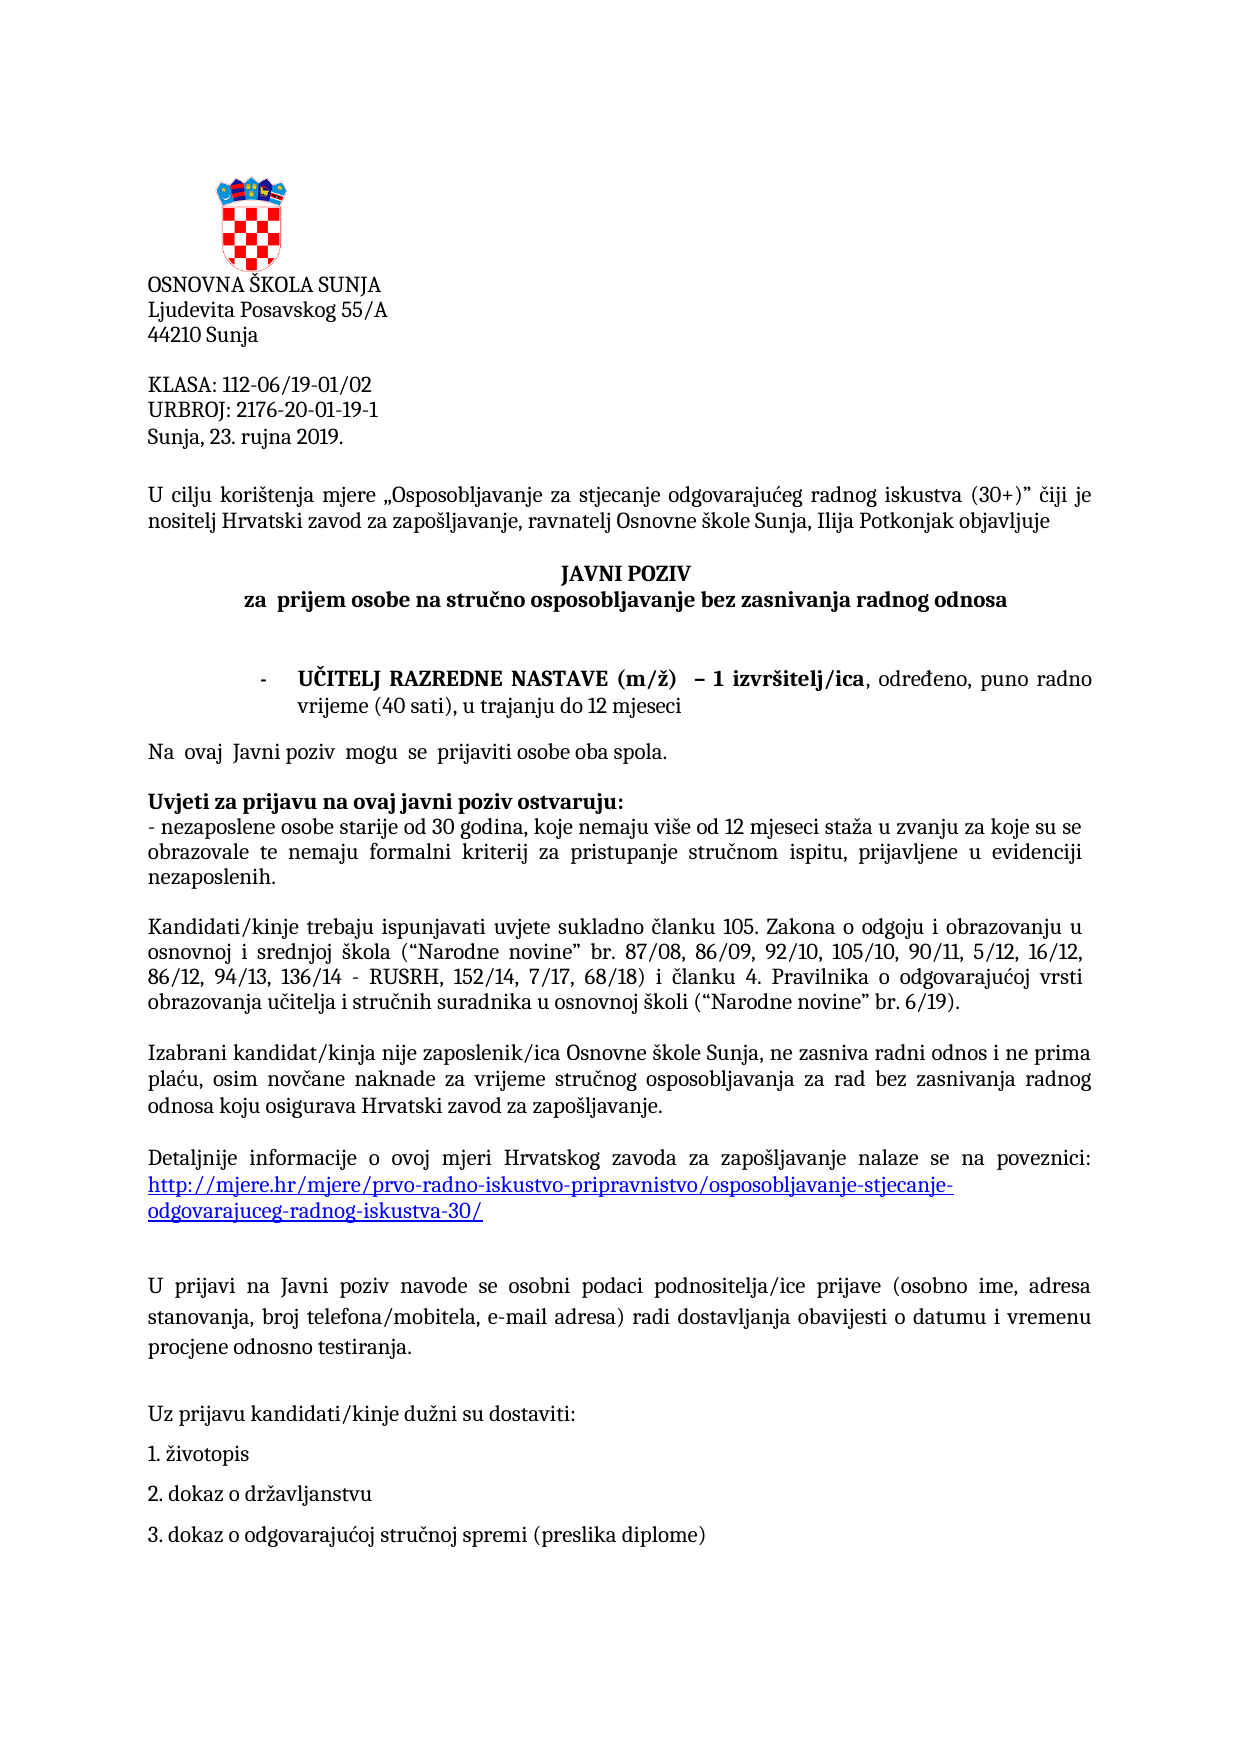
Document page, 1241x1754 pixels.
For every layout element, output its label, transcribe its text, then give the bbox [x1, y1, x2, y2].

text URBROJ: 2176-20-01-19-1 [148, 397, 1093, 423]
text Kandidati/kinje trebaju ispunjavati uvjete sukladno članku 105. Zakona o odgoju i obrazovanju u osnovnoj i srednjoj škola (“Narodne novine” br. 87/08, 86/09, 92/10, 105/10, 90/11, 5/12, 16/12, 86/12, 94/13, 136/14 - RUSRH, 152/14, 7/17, 68/18) i članku 4. Pravilnika o odgovarajućoj vrsti obrazovanja učitelja i stručnih suradnika u osnovnoj školi (“Narodne novine” br. 6/19). [148, 915, 1084, 1015]
text KLASA: 112-06/19-01/02 [148, 372, 1093, 397]
text JAVNI POZIV [160, 561, 1093, 587]
text Sunja, 23. rujna 2019. [148, 423, 1093, 450]
text 44210 Sunja [148, 322, 1093, 347]
text Detaljnije informacije o ovoj mjeri Hrvatskog zavoda za zapošljavanje nalaze se na poveznici: http://mjere.hr/mjere/prvo-radno-iskustvo-pripravnistvo/osposobljavanje-stjecanje-odgovarajuceg-radnog-iskustva-30/ [148, 1145, 1093, 1224]
list UČITELJ RAZREDNE NASTAVE (m/ž) – 1 izvršitelj/ica, određeno, puno radno vrijeme (40 sati), u trajanju do 12 mjeseci [260, 666, 1093, 719]
text Na ovaj Javni poziv mogu se prijaviti osobe oba spola. [148, 740, 1084, 765]
text 3. dokaz o odgovarajućoj stručnoj spremi (preslika diplome) [148, 1521, 1062, 1548]
text OSNOVNA ŠKOLA SUNJA [148, 272, 1093, 297]
text Uvjeti za prijavu na ovaj javni poziv ostvaruju: [148, 790, 1084, 815]
text U prijavi na Javni poziv navode se osobni podaci podnositelja/ice prijave (osobno ime, adresa stanovanja, broj telefona/mobitela, e-mail adresa) radi dostavljanja obavijesti o datumu i vremenu procjene odnosno testiranja. [148, 1273, 1093, 1360]
text Ljudevita Posavskog 55/A [148, 297, 1093, 322]
text Uz prijavu kandidati/kinje dužni su dostaviti: [148, 1400, 1062, 1427]
text Izabrani kandidat/kinja nije zaposlenik/ica Osnovne škole Sunja, ne zasniva radni odnos i ne prima plaću, osim novčane naknade za vrijeme stručnog osposobljavanja za rad bez zasnivanja radnog odnosa koju osigurava Hrvatski zavod za zapošljavanje. [148, 1040, 1093, 1119]
text U cilju korištenja mjere „Osposobljavanje za stjecanje odgovarajućeg radnog iskustva (30+)” čiji je nositelj Hrvatski zavod za zapošljavanje, ravnatelj Osnovne škole Sunja, Ilija Potkonjak objavljuje [148, 482, 1093, 534]
text 1. životopis [148, 1441, 1062, 1467]
text - nezaposlene osobe starije od 30 godina, koje nemaju više od 12 mjeseci staža u zvanju za koje su se obrazovale te nemaju formalni kriterij za pristupanje stručnom ispitu, prijavljene u evidenciji nezaposlenih. [148, 815, 1084, 890]
text 2. dokaz o državljanstvu [148, 1481, 1062, 1507]
text za prijem osobe na stručno osposobljavanje bez zasnivanja radnog odnosa [160, 587, 1093, 613]
